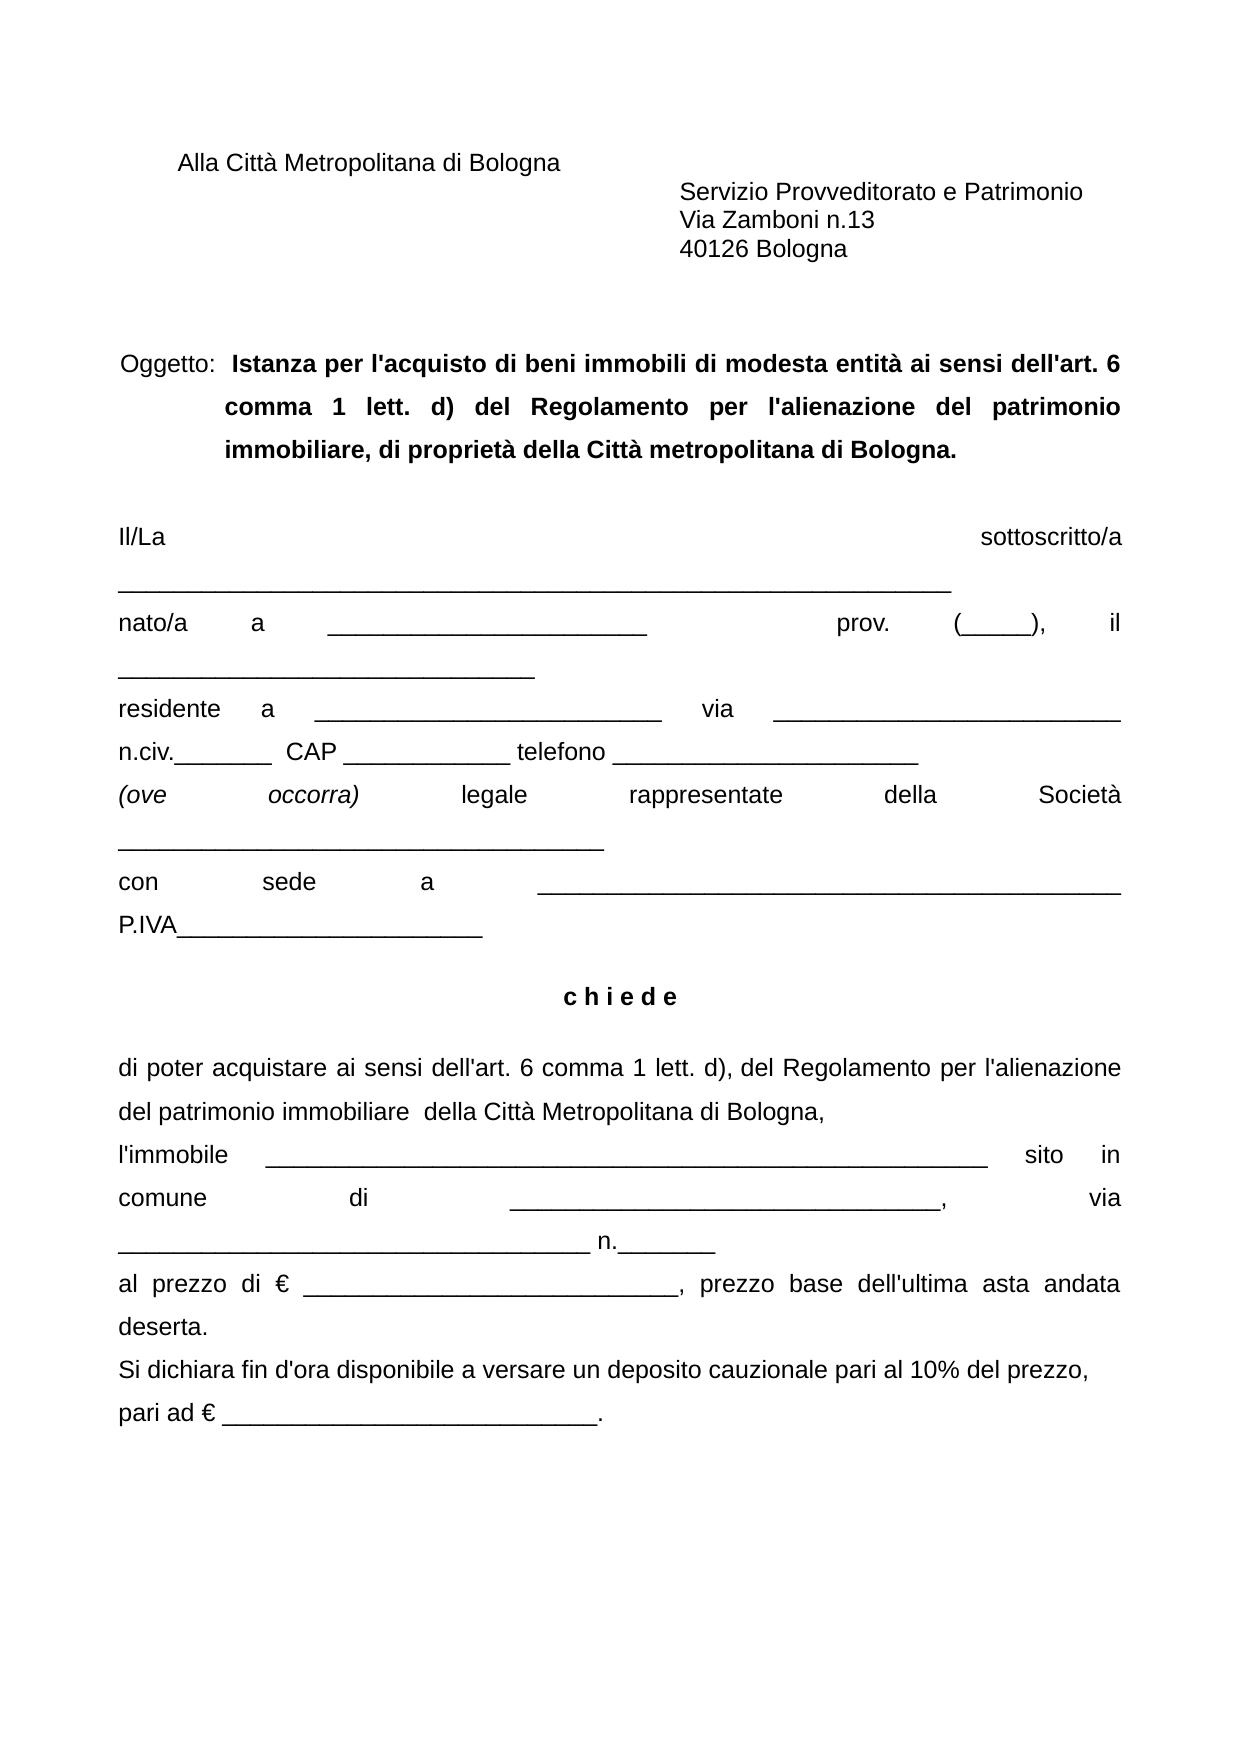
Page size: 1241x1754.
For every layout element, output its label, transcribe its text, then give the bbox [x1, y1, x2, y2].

text residente a _________________________ via _________________________ n.civ._______ CAP ____________ telefono ______________________ [118, 694, 1122, 766]
text l'immobile ____________________________________________________ sito in comune di _______________________________, via __________________________________ n._______ [118, 1139, 1122, 1254]
text di poter acquistare ai sensi dell'art. 6 comma 1 lett. d), del Regolamento per l'alienazione del patrimonio immobiliare della Città Metropolitana di Bologna, [118, 1053, 1122, 1125]
text Oggetto: Istanza per l'acquisto di beni immobili di modesta entità ai sensi dell'art. 6 comma 1 lett. d) del Regolamento per l'alienazione del patrimonio immobiliare, di proprietà della Città metropolitana di Bologna. [120, 349, 1122, 464]
text nato/a a _______________________ prov. (_____), il ______________________________ [118, 608, 1122, 679]
text Il/La sottoscritto/a ____________________________________________________________ [118, 521, 1122, 593]
text con sede a __________________________________________ P.IVA______________________ [118, 866, 1122, 938]
text Via Zamboni n.13 [620, 205, 1122, 234]
subtitle Alla Città Metropolitana di Bologna [118, 148, 1122, 176]
text al prezzo di € ___________________________, prezzo base dell'ultima asta andata deserta. [118, 1269, 1122, 1341]
text pari ad € ___________________________. [118, 1398, 1122, 1427]
text Servizio Provveditorato e Patrimonio [620, 176, 1122, 205]
text Si dichiara fin d'ora disponibile a versare un deposito cauzionale pari al 10% del prezzo, [118, 1355, 1122, 1384]
text 40126 Bologna [620, 234, 1122, 263]
text (ove occorra) legale rappresentate della Società ___________________________________ [118, 780, 1122, 852]
text c h i e d e [118, 981, 1122, 1010]
